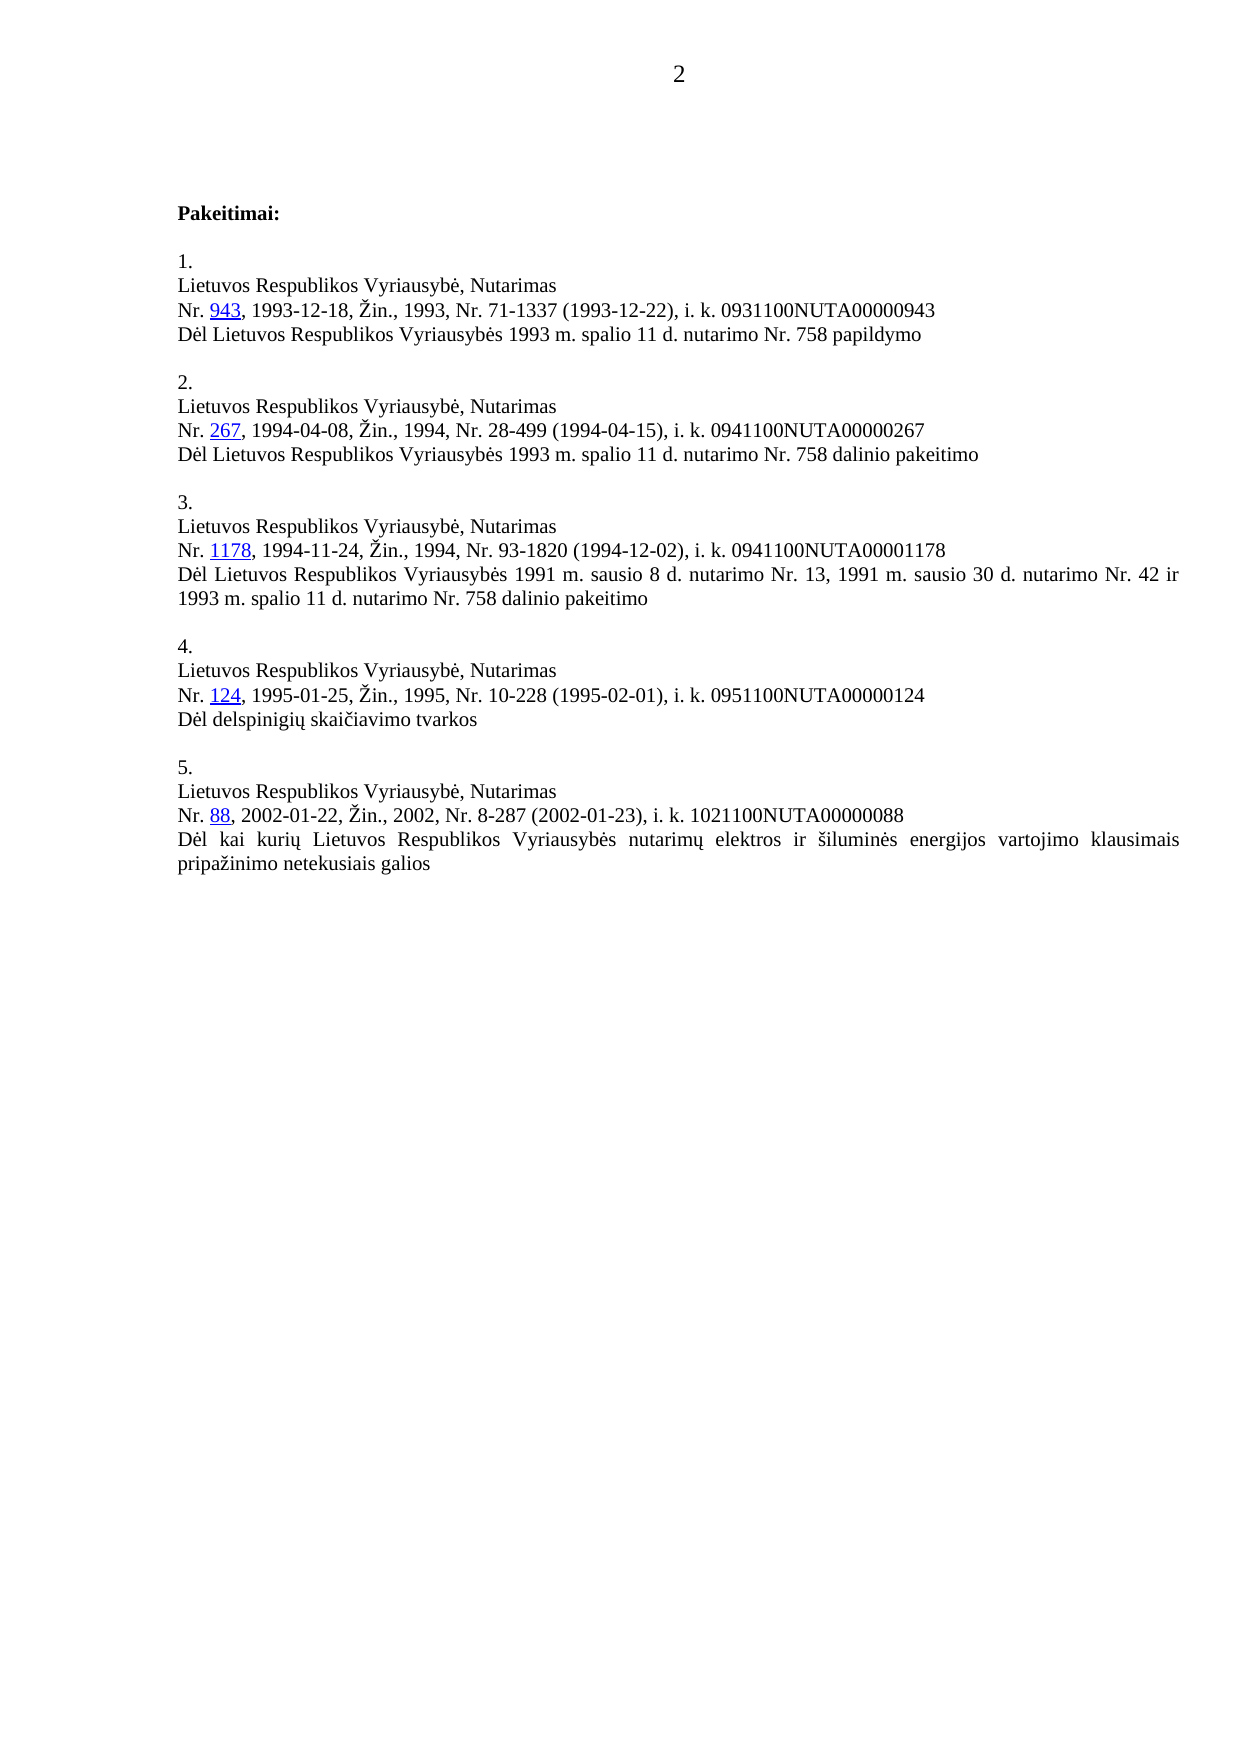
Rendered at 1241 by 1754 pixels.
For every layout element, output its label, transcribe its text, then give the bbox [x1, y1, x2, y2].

text 3. [177, 490, 1181, 514]
text 4. [177, 634, 1181, 658]
text Dėl Lietuvos Respublikos Vyriausybės 1993 m. spalio 11 d. nutarimo Nr. 758 papildymo [177, 322, 1181, 346]
text 2. [177, 370, 1181, 394]
text Lietuvos Respublikos Vyriausybė, Nutarimas [177, 514, 1181, 538]
text Pakeitimai: [177, 201, 1181, 225]
text Nr. 943, 1993-12-18, Žin., 1993, Nr. 71-1337 (1993-12-22), i. k. 0931100NUTA00000943 [177, 297, 1181, 322]
text 1. [177, 249, 1181, 273]
text Dėl delspinigių skaičiavimo tvarkos [177, 707, 1181, 731]
text 5. [177, 755, 1181, 779]
text Dėl kai kurių Lietuvos Respublikos Vyriausybės nutarimų elektros ir šiluminės energijos vartojimo klausimais pripažinimo netekusiais galios [177, 827, 1181, 875]
text Lietuvos Respublikos Vyriausybė, Nutarimas [177, 658, 1181, 682]
text Dėl Lietuvos Respublikos Vyriausybės 1991 m. sausio 8 d. nutarimo Nr. 13, 1991 m. sausio 30 d. nutarimo Nr. 42 ir 1993 m. spalio 11 d. nutarimo Nr. 758 dalinio pakeitimo [177, 562, 1181, 610]
text Nr. 267, 1994-04-08, Žin., 1994, Nr. 28-499 (1994-04-15), i. k. 0941100NUTA00000267 [177, 418, 1181, 442]
text Lietuvos Respublikos Vyriausybė, Nutarimas [177, 394, 1181, 418]
text Lietuvos Respublikos Vyriausybė, Nutarimas [177, 779, 1181, 803]
text Dėl Lietuvos Respublikos Vyriausybės 1993 m. spalio 11 d. nutarimo Nr. 758 dalinio pakeitimo [177, 442, 1181, 466]
text Lietuvos Respublikos Vyriausybė, Nutarimas [177, 273, 1181, 297]
text Nr. 88, 2002-01-22, Žin., 2002, Nr. 8-287 (2002-01-23), i. k. 1021100NUTA00000088 [177, 803, 1181, 827]
text Nr. 124, 1995-01-25, Žin., 1995, Nr. 10-228 (1995-02-01), i. k. 0951100NUTA00000124 [177, 682, 1181, 707]
text Nr. 1178, 1994-11-24, Žin., 1994, Nr. 93-1820 (1994-12-02), i. k. 0941100NUTA00001178 [177, 538, 1181, 562]
